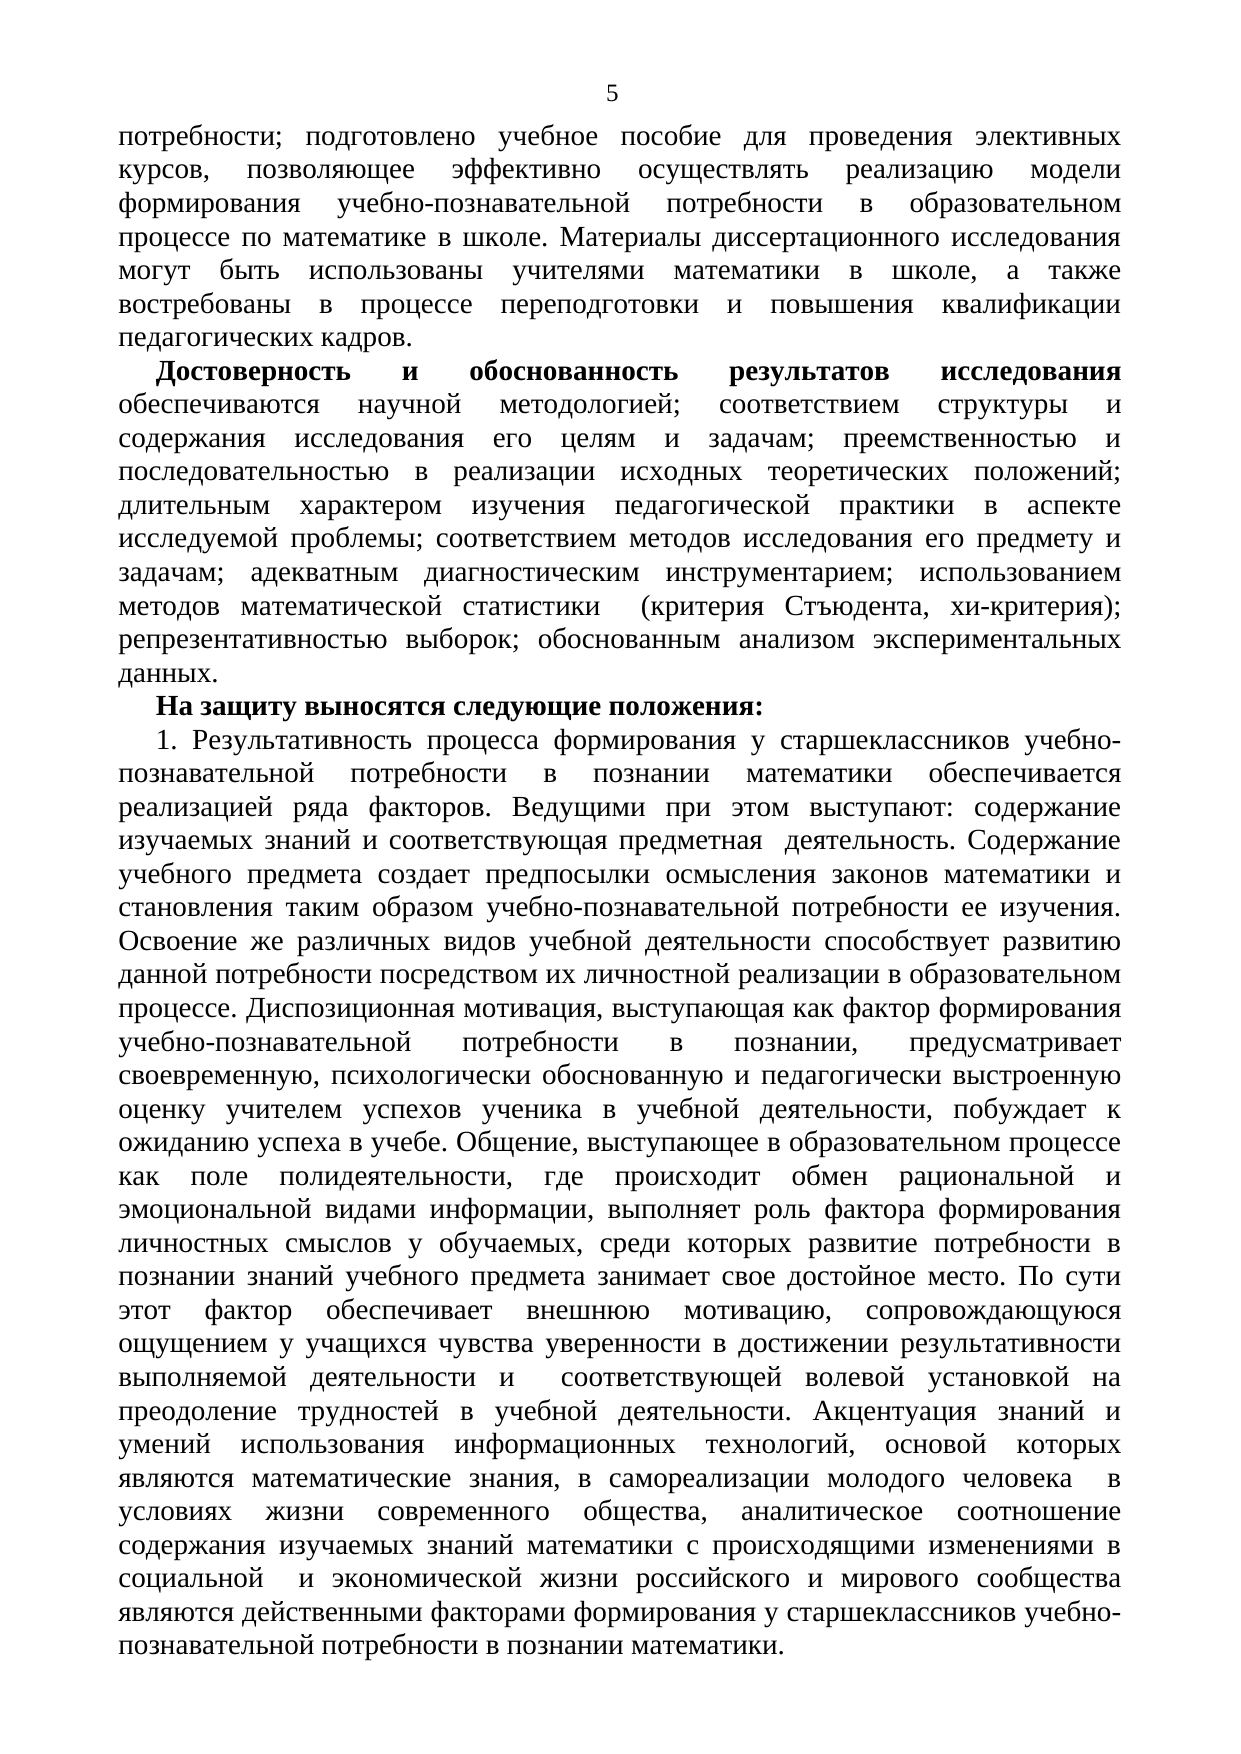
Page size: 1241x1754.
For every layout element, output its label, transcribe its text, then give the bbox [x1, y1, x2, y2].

text потребности; подготовлено учебное пособие для проведения элективных курсов, позволяющее эффективно осуществлять реализацию модели формирования учебно-познавательной потребности в образовательном процессе по математике в школе. Материалы диссертационного исследования могут быть использованы учителями математики в школе, а также востребованы в процессе переподготовки и повышения квалификации педагогических кадров. [118, 118, 1122, 353]
text Достоверность и обоснованность результатов исследования обеспечиваются научной методологией; соответствием структуры и содержания исследования его целям и задачам; преемственностью и последовательностью в реализации исходных теоретических положений; длительным характером изучения педагогической практики в аспекте исследуемой проблемы; соответствием методов исследования его предмету и задачам; адекватным диагностическим инструментарием; использованием методов математической статистики (критерия Стъюдента, хи-критерия); репрезентативностью выборок; обоснованным анализом экспериментальных данных. [118, 353, 1122, 688]
text На защиту выносятся следующие положения: [118, 688, 1122, 722]
text 1. Результативность процесса формирования у старшеклассников учебно-познавательной потребности в познании математики обеспечивается реализацией ряда факторов. Ведущими при этом выступают: содержание изучаемых знаний и соответствующая предметная деятельность. Содержание учебного предмета создает предпосылки осмысления законов математики и становления таким образом учебно-познавательной потребности ее изучения. Освоение же различных видов учебной деятельности способствует развитию данной потребности посредством их личностной реализации в образовательном процессе. Диспозиционная мотивация, выступающая как фактор формирования учебно-познавательной потребности в познании, предусматривает своевременную, психологически обоснованную и педагогически выстроенную оценку учителем успехов ученика в учебной деятельности, побуждает к ожиданию успеха в учебе. Общение, выступающее в образовательном процессе как поле полидеятельности, где происходит обмен рациональной и эмоциональной видами информации, выполняет роль фактора формирования личностных смыслов у обучаемых, среди которых развитие потребности в познании знаний учебного предмета занимает свое достойное место. По сути этот фактор обеспечивает внешнюю мотивацию, сопровождающуюся ощущением у учащихся чувства уверенности в достижении результативности выполняемой деятельности и соответствующей волевой установкой на преодоление трудностей в учебной деятельности. Акцентуация знаний и умений использования информационных технологий, основой которых являются математические знания, в самореализации молодого человека в условиях жизни современного общества, аналитическое соотношение содержания изучаемых знаний математики с происходящими изменениями в социальной и экономической жизни российского и мирового сообщества являются действенными факторами формирования у старшеклассников учебно-познавательной потребности в познании математики. [118, 722, 1122, 1661]
